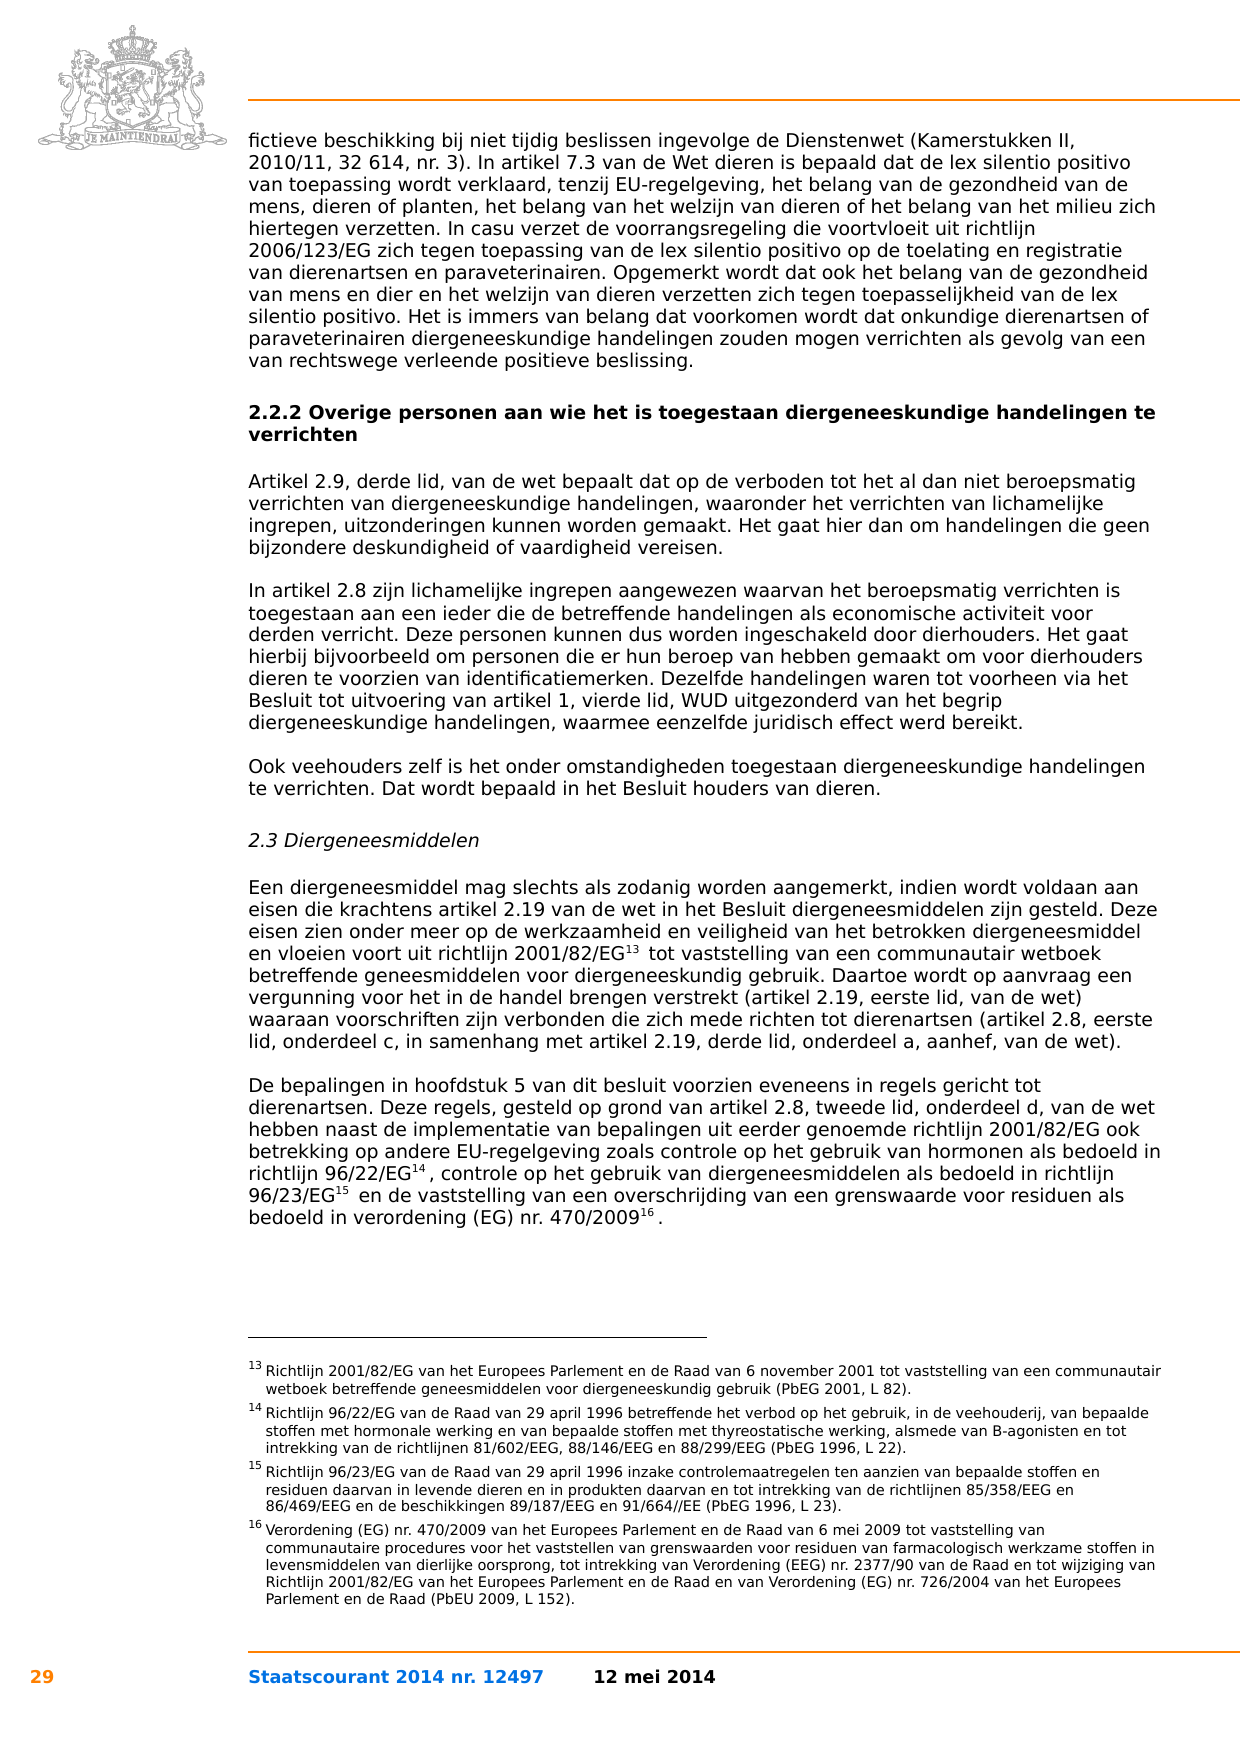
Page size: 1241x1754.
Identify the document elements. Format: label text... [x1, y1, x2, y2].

text Ook veehouders zelf is het onder omstandigheden toegestaan diergeneeskundige handelingen te verrichten. Dat wordt bepaald in het Besluit houders van dieren. [248, 756, 1163, 800]
picture [38, 25, 227, 150]
text fictieve beschikking bij niet tijdig beslissen ingevolge de Dienstenwet (Kamerstukken II, 2010/11, 32 614, nr. 3). In artikel 7.3 van de Wet dieren is bepaald dat de lex silentio positivo van toepassing wordt verklaard, tenzij EU-regelgeving, het belang van de gezondheid van de mens, dieren of planten, het belang van het welzijn van dieren of het belang van het milieu zich hiertegen verzetten. In casu verzet de voorrangsregeling die voortvloeit uit richtlijn 2006/123/EG zich tegen toepassing van de lex silentio positivo op de toelating en registratie van dierenartsen en paraveterinairen. Opgemerkt wordt dat ook het belang van de gezondheid van mens en dier en het welzijn van dieren verzetten zich tegen toepasselijkheid van de lex silentio positivo. Het is immers van belang dat voorkomen wordt dat onkundige dierenartsen of paraveterinairen diergeneeskundige handelingen zouden mogen verrichten als gevolg van een van rechtswege verleende positieve beslissing. [248, 130, 1163, 372]
subtitle 2.2.2 Overige personen aan wie het is toegestaan diergeneeskundige handelingen te verrichten [248, 402, 1163, 446]
text Verordening (EG) nr. 470/2009 van het Europees Parlement en de Raad van 6 mei 2009 tot vaststelling van communautaire procedures voor het vaststellen van grenswaarden voor residuen van farmacologisch werkzame stoffen in levensmiddelen van dierlijke oorsprong, tot intrekking van Verordening (EEG) nr. 2377/90 van de Raad en tot wijziging van Richtlijn 2001/82/EG van het Europees Parlement en de Raad en van Verordening (EG) nr. 726/2004 van het Europees Parlement en de Raad (PbEU 2009, L 152). [248, 1518, 1163, 1608]
text Artikel 2.9, derde lid, van de wet bepaalt dat op de verboden tot het al dan niet beroepsmatig verrichten van diergeneeskundige handelingen, waaronder het verrichten van lichamelijke ingrepen, uitzonderingen kunnen worden gemaakt. Het gaat hier dan om handelingen die geen bijzondere deskundigheid of vaardigheid vereisen. [248, 471, 1163, 558]
text Richtlijn 96/22/EG van de Raad van 29 april 1996 betreffende het verbod op het gebruik, in de veehouderij, van bepaalde stoffen met hormonale werking en van bepaalde stoffen met thyreostatische werking, alsmede van B-agonisten en tot intrekking van de richtlijnen 81/602/EEG, 88/146/EEG en 88/299/EEG (PbEG 1996, L 22). [248, 1401, 1163, 1457]
text Een diergeneesmiddel mag slechts als zodanig worden aangemerkt, indien wordt voldaan aan eisen die krachtens artikel 2.19 van de wet in het Besluit diergeneesmiddelen zijn gesteld. Deze eisen zien onder meer op de werkzaamheid en veiligheid van het betrokken diergeneesmiddel en vloeien voort uit richtlijn 2001/82/EG tot vaststelling van een communautair wetboek betreffende geneesmiddelen voor diergeneeskundig gebruik. Daartoe wordt op aanvraag een vergunning voor het in de handel brengen verstrekt (artikel 2.19, eerste lid, van de wet) waaraan voorschriften zijn verbonden die zich mede richten tot dierenartsen (artikel 2.8, eerste lid, onderdeel c, in samenhang met artikel 2.19, derde lid, onderdeel a, aanhef, van de wet). [248, 877, 1163, 1053]
text Richtlijn 96/23/EG van de Raad van 29 april 1996 inzake controlemaatregelen ten aanzien van bepaalde stoffen en residuen daarvan in levende dieren en in produkten daarvan en tot intrekking van de richtlijnen 85/358/EEG en 86/469/EEG en de beschikkingen 89/187/EEG en 91/664//EE (PbEG 1996, L 23). [248, 1459, 1163, 1515]
subtitle 2.3 Diergeneesmiddelen [248, 830, 1163, 852]
text De bepalingen in hoofdstuk 5 van dit besluit voorzien eveneens in regels gericht tot dierenartsen. Deze regels, gesteld op grond van artikel 2.8, tweede lid, onderdeel d, van de wet hebben naast de implementatie van bepalingen uit eerder genoemde richtlijn 2001/82/EG ook betrekking op andere EU-regelgeving zoals controle op het gebruik van hormonen als bedoeld in richtlijn 96/22/EG, controle op het gebruik van diergeneesmiddelen als bedoeld in richtlijn 96/23/EG en de vaststelling van een overschrijding van een grenswaarde voor residuen als bedoeld in verordening (EG) nr. 470/2009. [248, 1075, 1163, 1229]
text In artikel 2.8 zijn lichamelijke ingrepen aangewezen waarvan het beroepsmatig verrichten is toegestaan aan een ieder die de betreffende handelingen als economische activiteit voor derden verricht. Deze personen kunnen dus worden ingeschakeld door dierhouders. Het gaat hierbij bijvoorbeeld om personen die er hun beroep van hebben gemaakt om voor dierhouders dieren te voorzien van identificatiemerken. Dezelfde handelingen waren tot voorheen via het Besluit tot uitvoering van artikel 1, vierde lid, WUD uitgezonderd van het begrip diergeneeskundige handelingen, waarmee eenzelfde juridisch effect werd bereikt. [248, 580, 1163, 734]
text Richtlijn 2001/82/EG van het Europees Parlement en de Raad van 6 november 2001 tot vaststelling van een communautair wetboek betreffende geneesmiddelen voor diergeneeskundig gebruik (PbEG 2001, L 82). [248, 1359, 1163, 1398]
